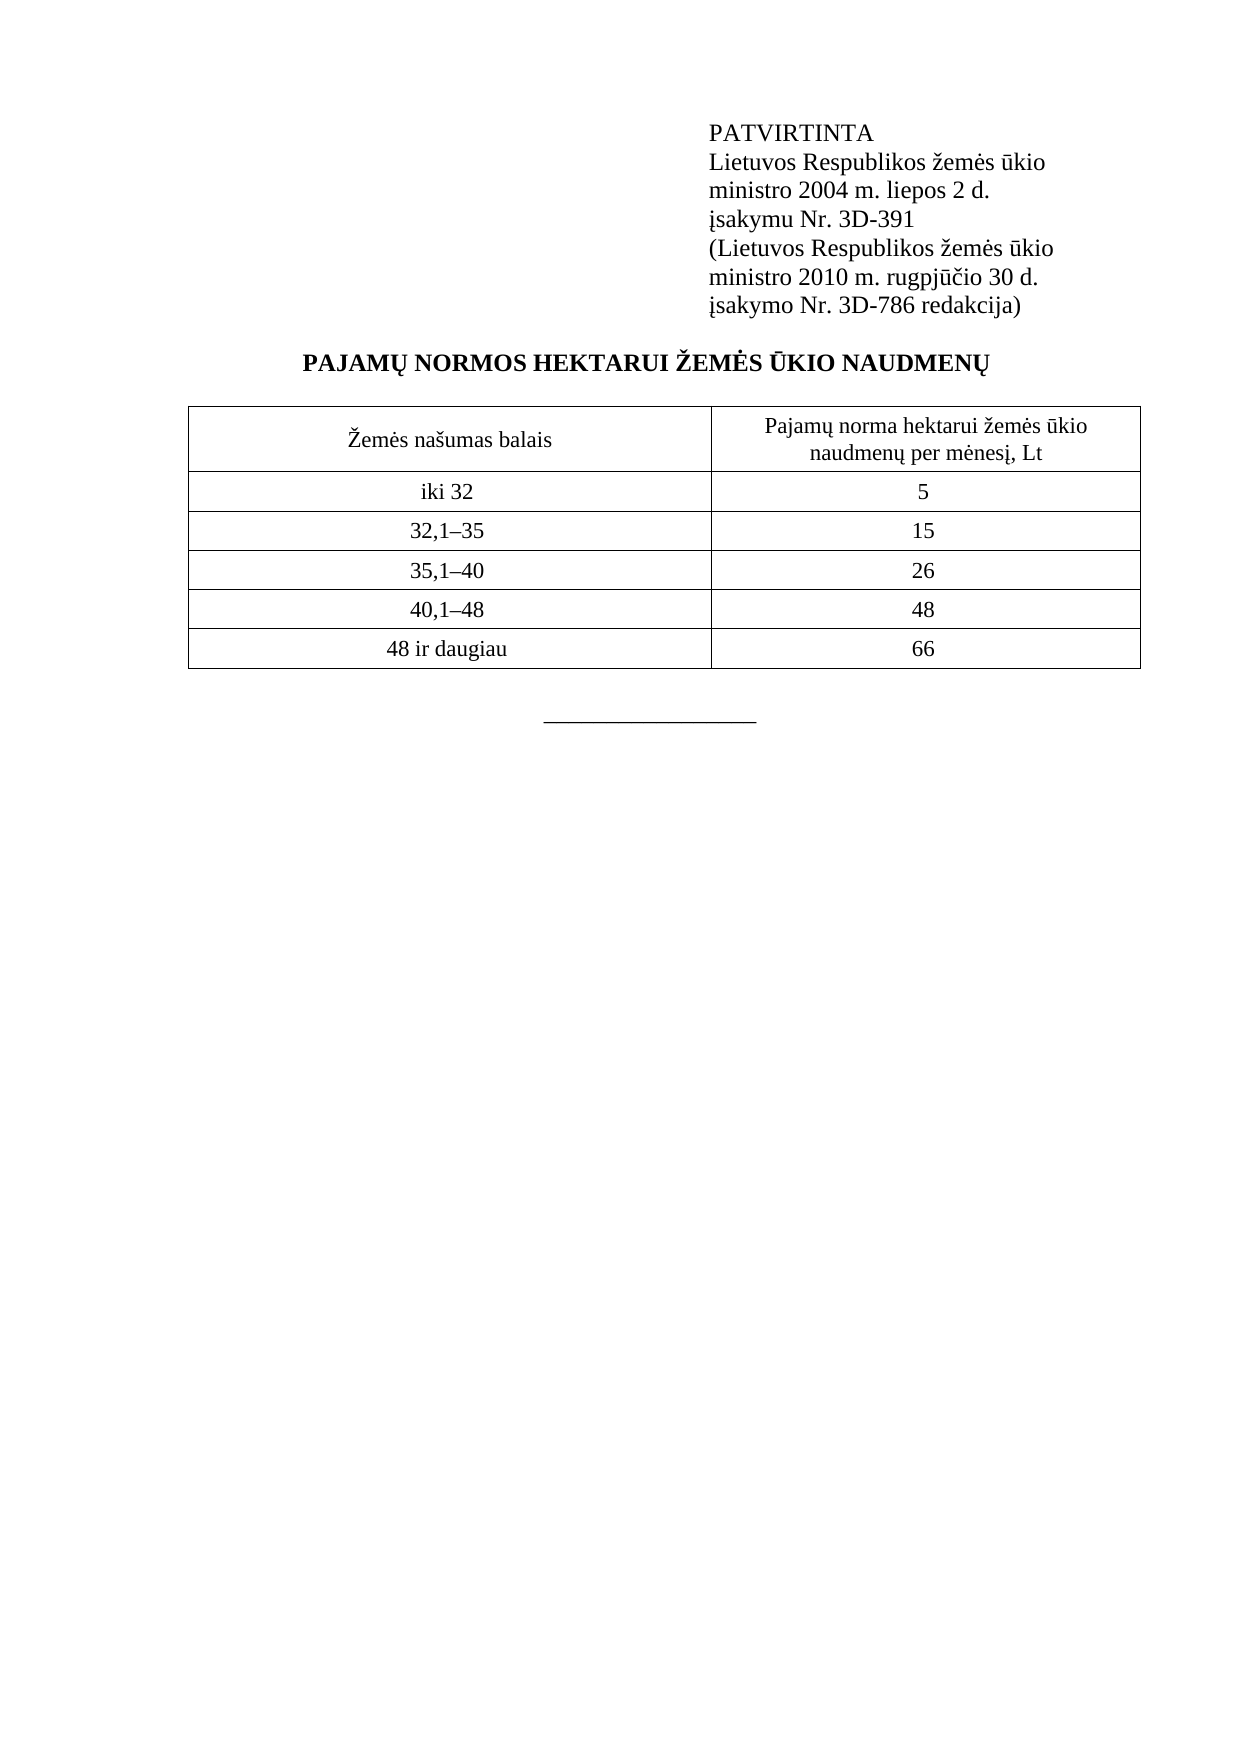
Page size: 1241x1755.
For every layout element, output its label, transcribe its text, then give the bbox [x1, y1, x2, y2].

text _________________ [177, 697, 1122, 726]
table_header Pajamų norma hektarui žemės ūkio naudmenų per mėnesį, Lt [712, 407, 1140, 471]
table_cell 40,1–48 [189, 590, 711, 628]
table_cell 48 [712, 590, 1140, 628]
text Lietuvos Respublikos žemės ūkio [177, 147, 1122, 176]
table_cell 35,1–40 [189, 551, 711, 589]
table_cell 15 [712, 512, 1140, 550]
text ministro 2010 m. rugpjūčio 30 d. [177, 262, 1122, 291]
table_cell 5 [712, 472, 1140, 511]
table_cell 66 [712, 629, 1140, 668]
text (Lietuvos Respublikos žemės ūkio [177, 233, 1122, 262]
table_cell 32,1–35 [189, 512, 711, 550]
table_header Žemės našumas balais [189, 407, 711, 471]
table_cell iki 32 [189, 472, 711, 511]
text įsakymu Nr. 3D-391 [177, 204, 1122, 233]
table_cell 26 [712, 551, 1140, 589]
text PATVIRTINTA [709, 118, 1122, 147]
text PAJAMŲ NORMOS HEKTARUI ŽEMĖS ŪKIO NAUDMENŲ [177, 348, 1122, 377]
text įsakymo Nr. 3D-786 redakcija) [177, 291, 1122, 319]
table_cell 48 ir daugiau [189, 629, 711, 668]
text ministro 2004 m. liepos 2 d. [177, 176, 1122, 204]
